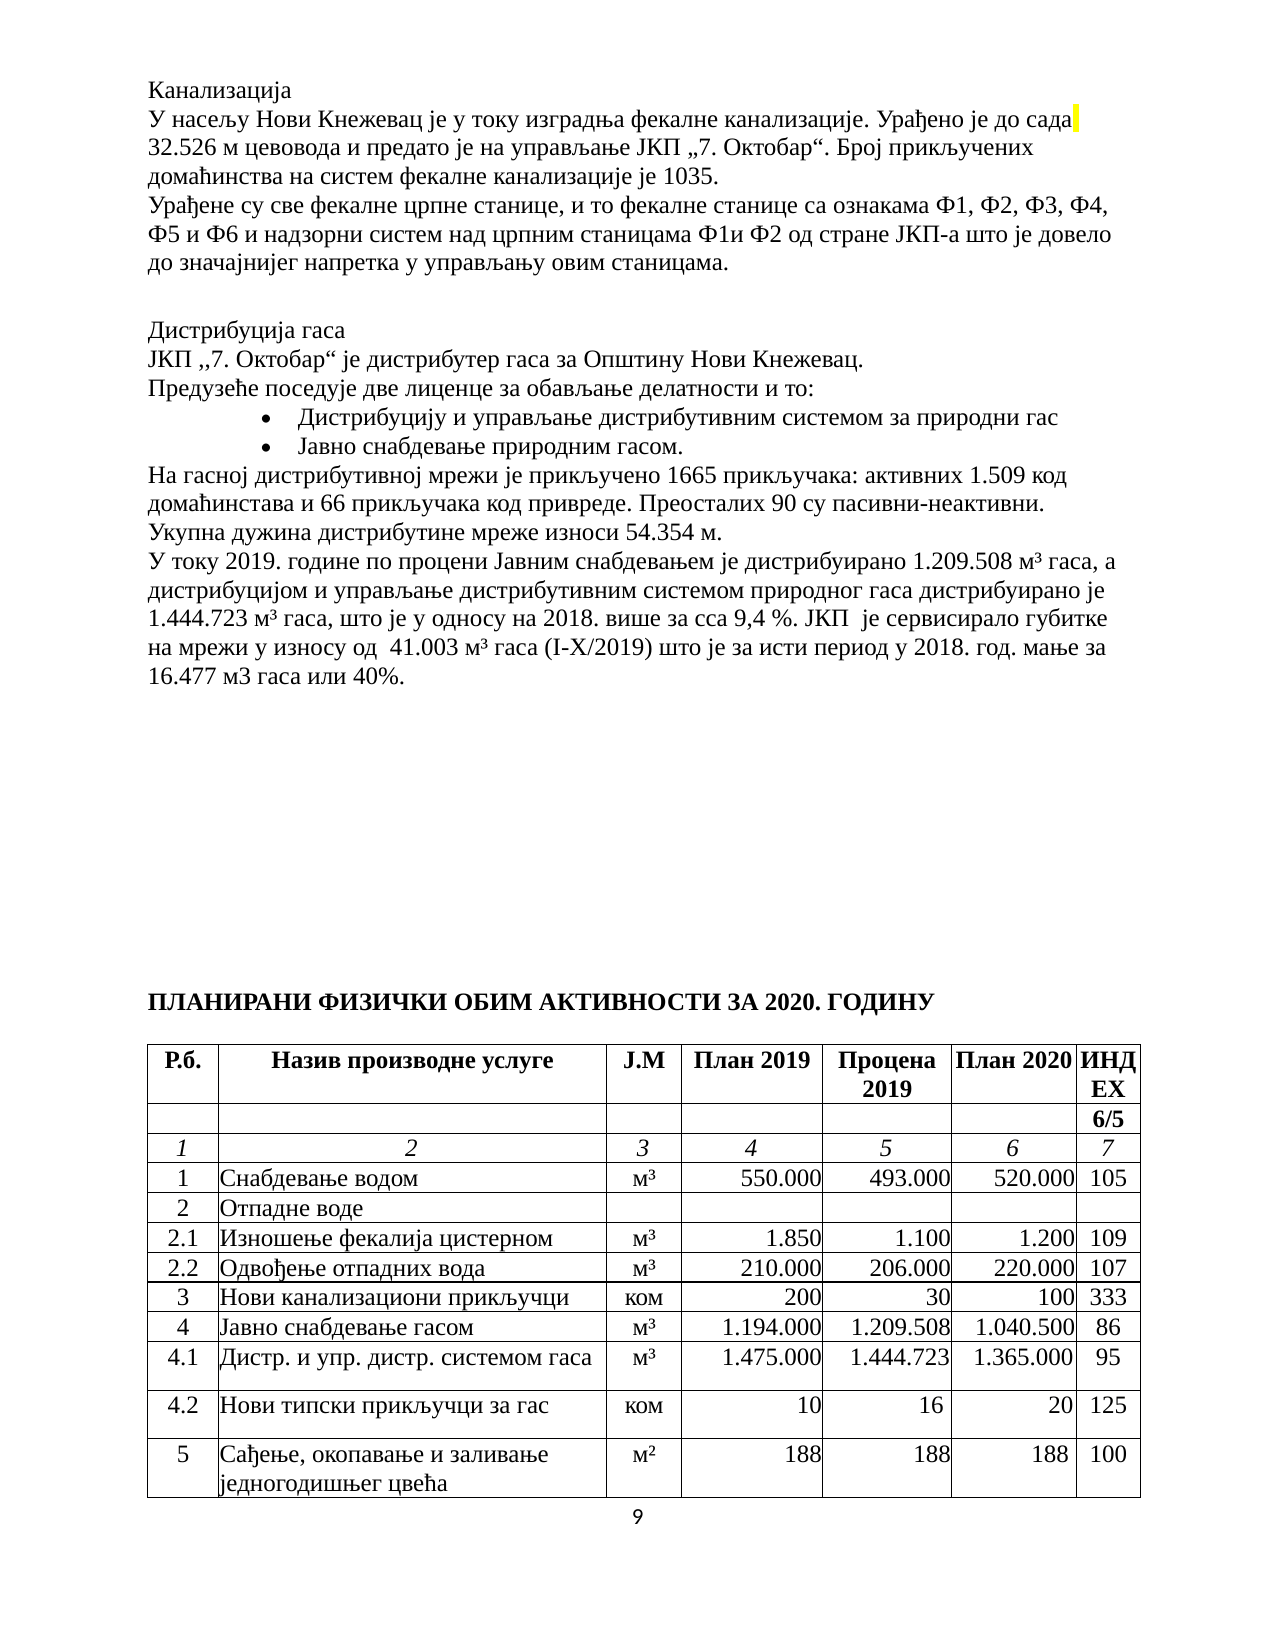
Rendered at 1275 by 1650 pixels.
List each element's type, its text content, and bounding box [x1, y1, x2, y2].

table_header Назив производне услуге [219, 1045, 606, 1103]
text Дистрибуција гаса [148, 315, 1127, 344]
table_cell 100 [1077, 1439, 1140, 1497]
table_cell 4.1 [148, 1342, 218, 1389]
table_header Р.б. [148, 1045, 218, 1103]
table_cell [952, 1193, 1076, 1222]
table_cell Сађење, окопавање и заливање једногодишњег цвећа [219, 1439, 606, 1497]
table_cell [219, 1104, 606, 1132]
table_cell 3 [148, 1283, 218, 1311]
table_header План 2019 [682, 1045, 822, 1103]
table_cell 210.000 [682, 1253, 822, 1281]
table_cell [148, 1104, 218, 1132]
table_cell 1.365.000 [952, 1342, 1076, 1389]
text Канализација [148, 75, 1127, 104]
table_cell Нови типски прикључци за гас [219, 1391, 606, 1438]
table_cell Oтпадне воде [219, 1193, 606, 1222]
table_cell 10 [682, 1391, 822, 1438]
table_cell 1.194.000 [682, 1312, 822, 1341]
table_cell 188 [823, 1439, 951, 1497]
list Дистрибуцију и управљање дистрибутивним системом за природни гас [260, 402, 1127, 431]
table_header План 2020 [952, 1045, 1076, 1103]
table_cell 1.209.508 [823, 1312, 951, 1341]
table_cell 7 [1077, 1134, 1140, 1162]
table_cell 2 [219, 1134, 606, 1162]
text На гасној дистрибутивној мрежи је прикључено 1665 прикључака: активних 1.509 код домаћинстава и 66 прикључака код привреде. Преосталих 90 су пасивни-неактивни. Укупна дужина дистрибутине мреже износи 54.354 м. [148, 460, 1127, 546]
table_cell 4 [148, 1312, 218, 1341]
table_cell 95 [1077, 1342, 1140, 1389]
table_cell 20 [952, 1391, 1076, 1438]
text ЈКП ,,7. Октобар“ је дистрибутер гаса за Општину Нови Кнежевац. [148, 344, 1127, 373]
table_cell 1 [148, 1134, 218, 1162]
table_header ИНДЕX [1077, 1045, 1140, 1103]
table_cell [607, 1104, 681, 1132]
table_cell 2.2 [148, 1253, 218, 1281]
table_header Ј.М [607, 1045, 681, 1103]
table_cell [823, 1104, 951, 1132]
table_cell Одвођeње отпадних вода [219, 1253, 606, 1281]
table_cell [952, 1104, 1076, 1132]
table_cell 125 [1077, 1391, 1140, 1438]
table_cell 2 [148, 1193, 218, 1222]
table_cell 109 [1077, 1223, 1140, 1252]
table_cell 107 [1077, 1253, 1140, 1281]
table_cell 3 [607, 1134, 681, 1162]
table_cell 4.2 [148, 1391, 218, 1438]
table_cell 30 [823, 1283, 951, 1311]
list Јавно снабдевање природним гасом. [260, 431, 1127, 460]
table_header Процена 2019 [823, 1045, 951, 1103]
table_cell 6/5 [1077, 1104, 1140, 1132]
table_cell 2.1 [148, 1223, 218, 1252]
table_cell [682, 1193, 822, 1222]
table_cell 100 [952, 1283, 1076, 1311]
table_cell 6 [952, 1134, 1076, 1162]
table_cell [607, 1193, 681, 1222]
text ПЛАНИРАНИ ФИЗИЧКИ ОБИМ АКТИВНОСТИ ЗА 2020. ГОДИНУ [148, 987, 1127, 1016]
table_cell Изношење фекалија цистерном [219, 1223, 606, 1252]
table_cell м³ [607, 1163, 681, 1192]
table_cell 206.000 [823, 1253, 951, 1281]
table_cell 520.000 [952, 1163, 1076, 1192]
table_cell 220.000 [952, 1253, 1076, 1281]
table_cell Снабдевање водом [219, 1163, 606, 1192]
table_cell 188 [682, 1439, 822, 1497]
table_cell ком [607, 1283, 681, 1311]
table_cell Нови канализациони прикључци [219, 1283, 606, 1311]
text У току 2019. године по процени Јавним снабдевањем је дистрибуирано 1.209.508 м³ гаса, а дистрибуцијом и управљање дистрибутивним системом природног гаса дистрибуирано је 1.444.723 м³ гаса, штo je у односу на 2018. више за cca 9,4 %. ЈКП је сервисирало губитке на мрежи у износу од 41.003 м³ гаса (I-X/2019) што је за исти период у 2018. год. мање за 16.477 м3 гаса или 40%. [148, 546, 1127, 690]
table_cell [823, 1193, 951, 1222]
table_cell 188 [952, 1439, 1076, 1497]
table_cell м³ [607, 1312, 681, 1341]
table_cell 1.444.723 [823, 1342, 951, 1389]
table_cell 493.000 [823, 1163, 951, 1192]
table_cell ком [607, 1391, 681, 1438]
table_cell 333 [1077, 1283, 1140, 1311]
table_cell 550.000 [682, 1163, 822, 1192]
table_cell 4 [682, 1134, 822, 1162]
table_cell 1.040.500 [952, 1312, 1076, 1341]
table_cell 200 [682, 1283, 822, 1311]
text Урађене су све фекалне црпне станице, и то фекалне станице са ознакама Ф1, Ф2, Ф3, Ф4, Ф5 и Ф6 и надзорни систем над црпним станицама Ф1и Ф2 од стране ЈКП-а што је довело до значајнијег напретка у управљању овим станицама. [148, 190, 1127, 276]
table_cell м³ [607, 1342, 681, 1389]
table_cell [1077, 1193, 1140, 1222]
table_cell 5 [823, 1134, 951, 1162]
table_cell 16 [823, 1391, 951, 1438]
table_cell 1.850 [682, 1223, 822, 1252]
table_cell 105 [1077, 1163, 1140, 1192]
table_cell 1.100 [823, 1223, 951, 1252]
table_cell 5 [148, 1439, 218, 1497]
table_cell 1.200 [952, 1223, 1076, 1252]
table_cell м³ [607, 1253, 681, 1281]
table_cell 1.475.000 [682, 1342, 822, 1389]
table_cell Дистр. и упр. дистр. системом гаса [219, 1342, 606, 1389]
table_cell м² [607, 1439, 681, 1497]
table_cell [682, 1104, 822, 1132]
table_cell Јавно снабдевање гасом [219, 1312, 606, 1341]
table_cell 86 [1077, 1312, 1140, 1341]
text У насељу Нови Кнежевац је у току изградња фекалне канализације. Урађено је до сада 32.526 м цевовода и предато је на управљање ЈКП „7. Октобар“. Број прикључених домаћинства на систем фекалне канализације је 1035. [148, 104, 1127, 190]
table_cell м³ [607, 1223, 681, 1252]
table_cell 1 [148, 1163, 218, 1192]
text Предузеће поседује две лиценце за обављање делатности и то: [148, 373, 1127, 402]
